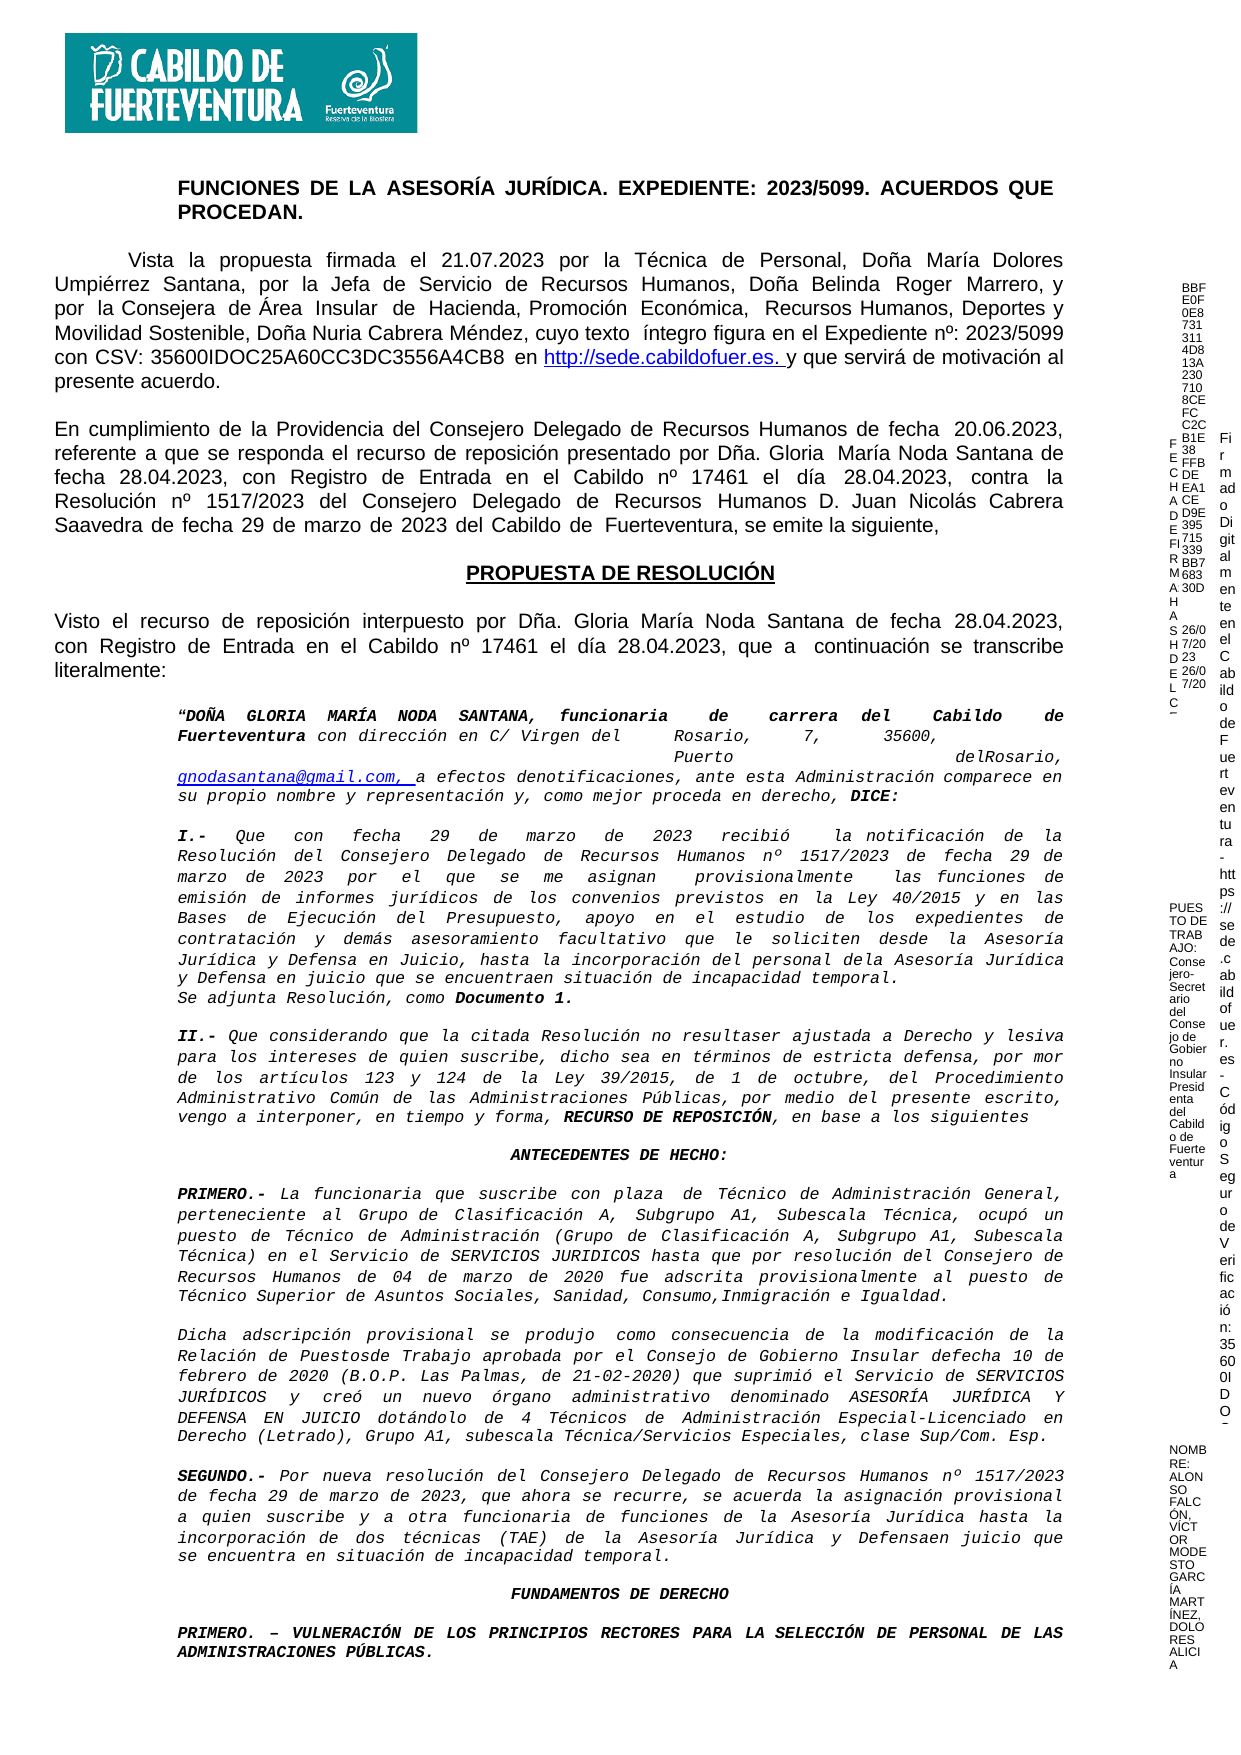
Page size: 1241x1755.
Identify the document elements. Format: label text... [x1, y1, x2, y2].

text PRIMERO.- La funcionaria que suscribe con plaza de Técnico de Administración General, perteneciente al Grupo de Clasificación A, Subgrupo A1, Subescala Técnica, ocupó un puesto de Técnico de Administración (Grupo de Clasificación A, Subgrupo A1, Subescala Técnica) en el Servicio de SERVICIOS JURIDICOS hasta que por resolución del Consejero de Recursos Humanos de 04 de marzo de 2020 fue adscrita provisionalmente al puesto de Técnico Superior de Asuntos Sociales, Sanidad, Consumo,Inmigración e Igualdad. [177, 1184, 1064, 1306]
text BBFE0F0E87313114D813A2307108CEFCC2CB1E38 FFBDEEA1CED9E395715339BB768330D3CC2EDAE0 [1182, 282, 1207, 593]
text FUNDAMENTOS DE DERECHO [224, 1586, 1017, 1604]
text Visto el recurso de reposición interpuesto por Dña. Gloria María Noda Santana de fecha 28.04.2023, con Registro de Entrada en el Cabildo nº 17461 el día 28.04.2023, que a continuación se transcribe literalmente: [54, 609, 1064, 682]
text PUESTO DE TRABAJO: [1169, 902, 1209, 955]
text ANTECEDENTES DE HECHO: [466, 1146, 774, 1165]
text [1167, 901, 1209, 1206]
text PRIMERO. – VULNERACIÓN DE LOS PRINCIPIOS RECTORES PARA LA SELECCIÓN DE PERSONAL DE LAS ADMINISTRACIONES PÚBLICAS. [177, 1623, 1064, 1663]
text Firmado Digitalmente en el Cabildo de Fuerteventura - https://sede.cabildofuer.es - Código Seguro de Verificación: 35600IDOC2A323632C8DB4CC49A3 [1219, 430, 1236, 1423]
text 26/07/2023 [1182, 624, 1209, 664]
text Dicha adscripción provisional se produjo como consecuencia de la modificación de la Relación de Puestosde Trabajo aprobada por el Consejo de Gobierno Insular defecha 10 de febrero de 2020 (B.O.P. Las Palmas, de 21-02-2020) que suprimió el Servicio de SERVICIOS JURÍDICOS y creó un nuevo órgano administrativo denominado ASESORÍA JURÍDICA Y DEFENSA EN JUICIO dotándolo de 4 Técnicos de Administración Especial-Licenciado en Derecho (Letrado), Grupo A1, subescala Técnica/Servicios Especiales, clase Sup/Com. Esp. [177, 1325, 1064, 1447]
text FUNCIONES DE LA ASESORÍA JURÍDICA. EXPEDIENTE: 2023/5099. ACUERDOS QUE PROCEDAN. [177, 175, 1081, 223]
text II.- Que considerando que la citada Resolución no resultaser ajustada a Derecho y lesiva para los intereses de quien suscribe, dicho sea en términos de estricta defensa, por mor de los artículos 123 y 124 de la Ley 39/2015, de 1 de octubre, del Procedimiento Administrativo Común de las Administraciones Públicas, por medio del presente escrito, vengo a interponer, en tiempo y forma, RECURSO DE REPOSICIÓN, en base a los siguientes [177, 1026, 1064, 1127]
subtitle PROPUESTA DE RESOLUCIÓN [223, 561, 1017, 585]
text ALONSO FALCÓN, VÍCTOR MODESTO GARCÍA MARTÍNEZ, DOLORES ALICIA [1169, 1472, 1207, 1672]
text Se adjunta Resolución, como Documento 1. [177, 989, 1167, 1007]
text En cumplimiento de la Providencia del Consejero Delegado de Recursos Humanos de fecha 20.06.2023, referente a que se responda el recurso de reposición presentado por Dña. Gloria María Noda Santana de fecha 28.04.2023, con Registro de Entrada en el Cabildo nº 17461 el día 28.04.2023, contra la Resolución nº 1517/2023 del Consejero Delegado de Recursos Humanos D. Juan Nicolás Cabrera Saavedra de fecha 29 de marzo de 2023 del Cabildo de Fuerteventura, se emite la siguiente, [54, 417, 1064, 537]
text 26/07/2023 [1182, 664, 1209, 690]
text FECHA DE FIRMA: HASH DEL CERTIFICADO: [1169, 436, 1184, 713]
text Consejero-Secretario del Consejo de Gobierno Insular Presidenta del Cabildo de Fuerteventura [1169, 956, 1207, 1181]
text “DOÑA GLORIA MARÍA NODA SANTANA, funcionaria de carrera del Cabildo de Fuerteventura con dirección en C/ Virgen del Rosario, 7, 35600, Puerto delRosario, gnodasantana@gmail.com, a efectos denotificaciones, ante esta Administración comparece en su propio nombre y representación y, como mejor proceda en derecho, DICE: [177, 705, 1064, 807]
text Vista la propuesta firmada el 21.07.2023 por la Técnica de Personal, Doña María Dolores Umpiérrez Santana, por la Jefa de Servicio de Recursos Humanos, Doña Belinda Roger Marrero, y por la Consejera de Área Insular de Hacienda, Promoción Económica, Recursos Humanos, Deportes y Movilidad Sostenible, Doña Nuria Cabrera Méndez, cuyo texto íntegro figura en el Expediente nº: 2023/5099 con CSV: 35600IDOC25A60CC3DC3556A4CB8 en http://sede.cabildofuer.es. y que servirá de motivación al presente acuerdo. [54, 248, 1064, 393]
text I.- Que con fecha 29 de marzo de 2023 recibió la notificación de la Resolución del Consejero Delegado de Recursos Humanos nº 1517/2023 de fecha 29 de marzo de 2023 por el que se me asignan provisionalmente las funciones de emisión de informes jurídicos de los convenios previstos en la Ley 40/2015 y en las Bases de Ejecución del Presupuesto, apoyo en el estudio de los expedientes de contratación y demás asesoramiento facultativo que le soliciten desde la Asesoría Jurídica y Defensa en Juicio, hasta la incorporación del personal dela Asesoría Jurídica y Defensa en juicio que se encuentraen situación de incapacidad temporal. [177, 826, 1064, 989]
text SEGUNDO.- Por nueva resolución del Consejero Delegado de Recursos Humanos nº 1517/2023 de fecha 29 de marzo de 2023, que ahora se recurre, se acuerda la asignación provisional a quien suscribe y a otra funcionaria de funciones de la Asesoría Jurídica hasta la incorporación de dos técnicas (TAE) de la Asesoría Jurídica y Defensaen juicio que se encuentra en situación de incapacidad temporal. [177, 1466, 1064, 1567]
text NOMBRE: [1169, 1444, 1209, 1471]
